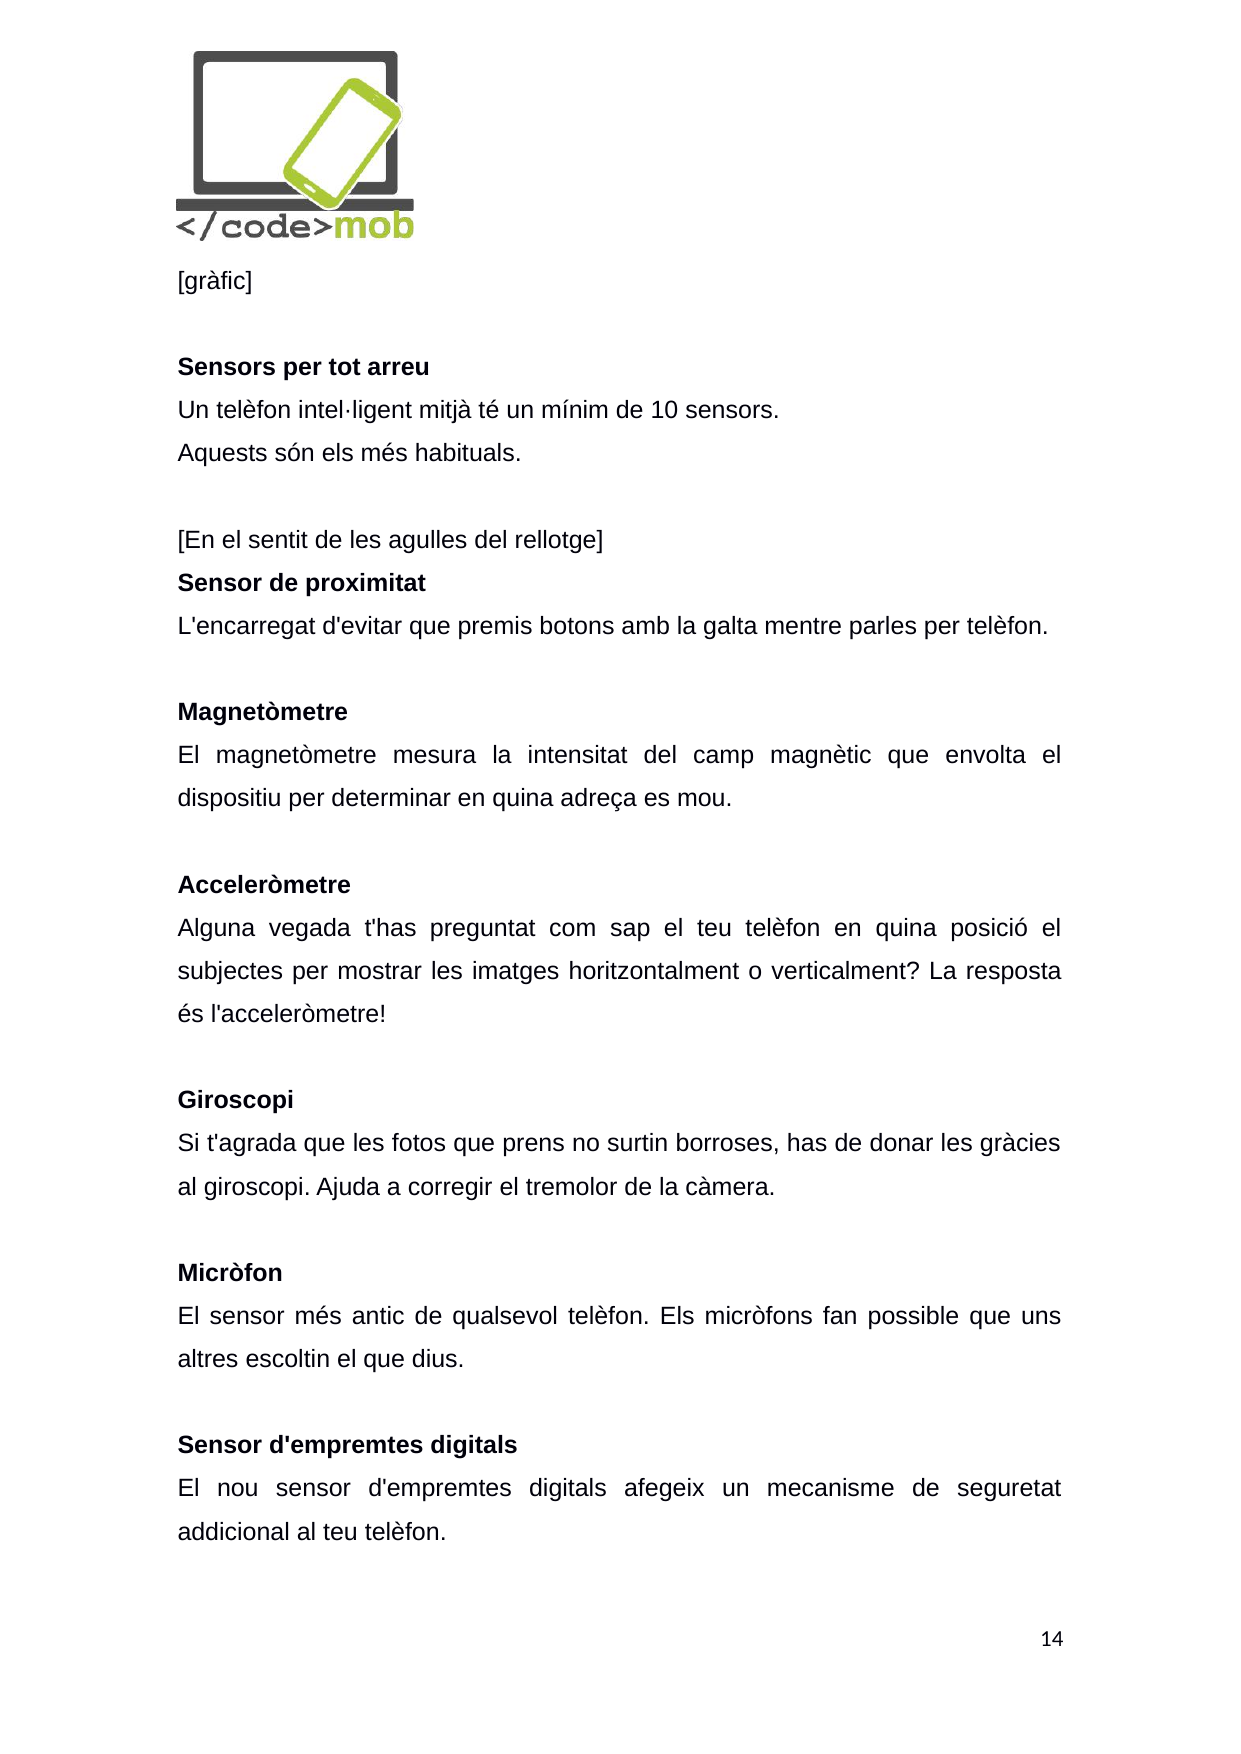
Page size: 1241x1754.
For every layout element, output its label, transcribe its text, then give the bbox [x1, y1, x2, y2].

text Aquests són els més habituals. [177, 438, 1063, 467]
text Giroscopi [177, 1085, 1063, 1114]
text Alguna vegada t'has preguntat com sap el teu telèfon en quina posició el subjectes per mostrar les imatges horitzontalment o verticalment? La resposta és l'acceleròmetre! [177, 913, 1063, 1028]
text El magnetòmetre mesura la intensitat del camp magnètic que envolta el dispositiu per determinar en quina adreça es mou. [177, 740, 1063, 812]
text L'encarregat d'evitar que premis botons amb la galta mentre parles per telèfon. [177, 611, 1063, 639]
text Sensor d'empremtes digitals [177, 1430, 1063, 1459]
text Si t'agrada que les fotos que prens no surtin borroses, has de donar les gràcies al giroscopi. Ajuda a corregir el tremolor de la càmera. [177, 1128, 1063, 1200]
text Micròfon [177, 1258, 1063, 1286]
text [En el sentit de les agulles del rellotge] [177, 524, 1063, 553]
text El sensor més antic de qualsevol telèfon. Els micròfons fan possible que uns altres escoltin el que dius. [177, 1301, 1063, 1373]
text [gràfic] [177, 266, 1063, 294]
picture [176, 51, 414, 241]
text Acceleròmetre [177, 869, 1063, 898]
text Sensors per tot arreu [177, 352, 1063, 381]
text Magnetòmetre [177, 697, 1063, 726]
text Un telèfon intel·ligent mitjà té un mínim de 10 sensors. [177, 395, 1063, 424]
text Sensor de proximitat [177, 568, 1063, 596]
text El nou sensor d'empremtes digitals afegeix un mecanisme de seguretat addicional al teu telèfon. [177, 1473, 1063, 1545]
